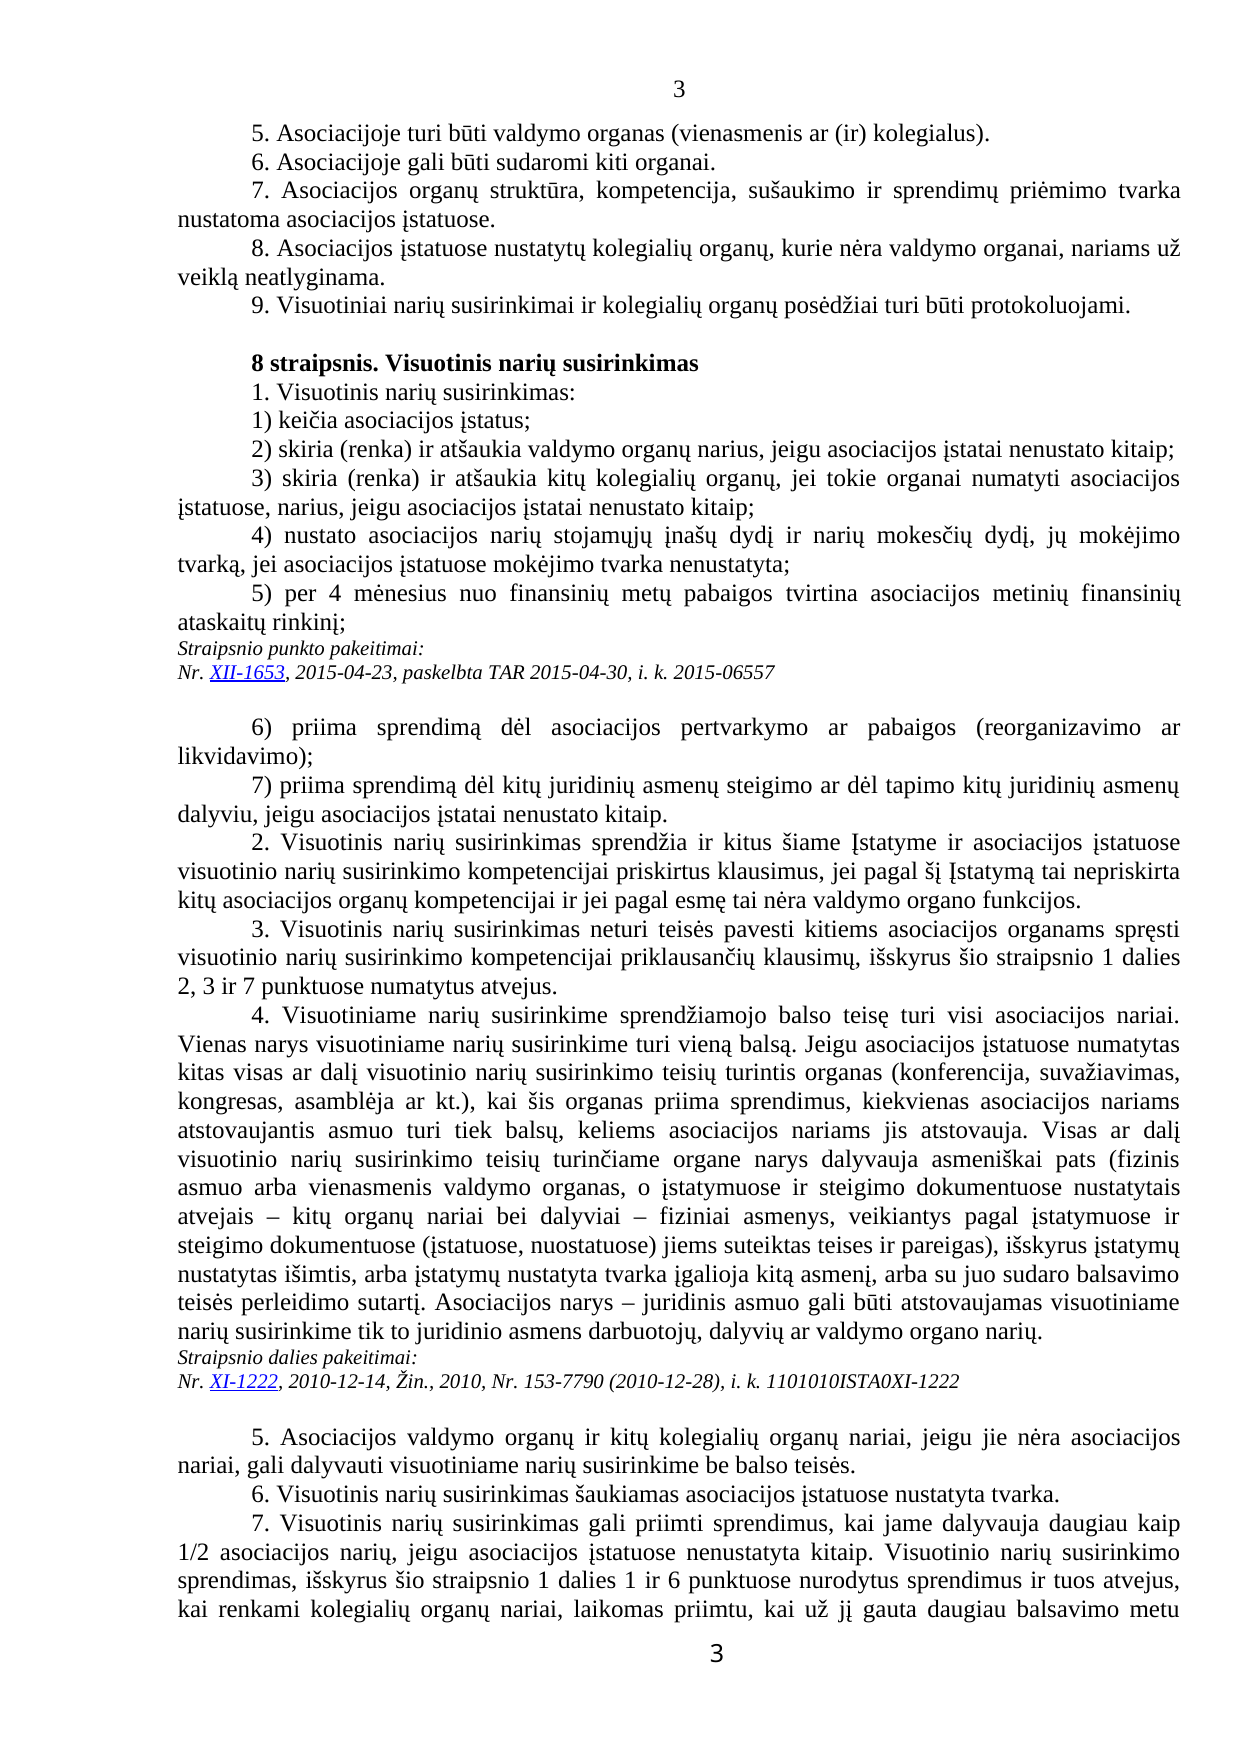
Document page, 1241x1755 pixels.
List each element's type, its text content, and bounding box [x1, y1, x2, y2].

text 3) skiria (renka) ir atšaukia kitų kolegialių organų, jei tokie organai numatyti asociacijos įstatuose, narius, jeigu asociacijos įstatai nenustato kitaip; [177, 463, 1181, 521]
text 1) keičia asociacijos įstatus; [177, 406, 1181, 434]
text Nr. XII-1653, 2015-04-23, paskelbta TAR 2015-04-30, i. k. 2015-06557 [177, 660, 1181, 684]
text 9. Visuotiniai narių susirinkimai ir kolegialių organų posėdžiai turi būti protokoluojami. [177, 291, 1181, 319]
text 6. Asociacijoje gali būti sudaromi kiti organai. [177, 147, 1181, 176]
text 5. Asociacijoje turi būti valdymo organas (vienasmenis ar (ir) kolegialus). [177, 118, 1181, 147]
text 5. Asociacijos valdymo organų ir kitų kolegialių organų nariai, jeigu jie nėra asociacijos nariai, gali dalyvauti visuotiniame narių susirinkime be balso teisės. [177, 1422, 1181, 1479]
text Straipsnio dalies pakeitimai: [177, 1345, 1181, 1369]
text 3. Visuotinis narių susirinkimas neturi teisės pavesti kitiems asociacijos organams spręsti visuotinio narių susirinkimo kompetencijai priklausančių klausimų, išskyrus šio straipsnio 1 dalies 2, 3 ir 7 punktuose numatytus atvejus. [177, 914, 1181, 1000]
text 6) priima sprendimą dėl asociacijos pertvarkymo ar pabaigos (reorganizavimo ar likvidavimo); [177, 712, 1181, 770]
text 1. Visuotinis narių susirinkimas: [177, 377, 1181, 406]
text 4) nustato asociacijos narių stojamųjų įnašų dydį ir narių mokesčių dydį, jų mokėjimo tvarką, jei asociacijos įstatuose mokėjimo tvarka nenustatyta; [177, 521, 1181, 578]
text 8. Asociacijos įstatuose nustatytų kolegialių organų, kurie nėra valdymo organai, nariams už veiklą neatlyginama. [177, 233, 1181, 291]
text 7. Asociacijos organų struktūra, kompetencija, sušaukimo ir sprendimų priėmimo tvarka nustatoma asociacijos įstatuose. [177, 176, 1181, 233]
text Nr. XI-1222, 2010-12-14, Žin., 2010, Nr. 153-7790 (2010-12-28), i. k. 1101010ISTA0XI-1222 [177, 1369, 1181, 1393]
text 2) skiria (renka) ir atšaukia valdymo organų narius, jeigu asociacijos įstatai nenustato kitaip; [177, 434, 1181, 463]
text Straipsnio punkto pakeitimai: [177, 636, 1181, 660]
text 7) priima sprendimą dėl kitų juridinių asmenų steigimo ar dėl tapimo kitų juridinių asmenų dalyviu, jeigu asociacijos įstatai nenustato kitaip. [177, 770, 1181, 827]
text 2. Visuotinis narių susirinkimas sprendžia ir kitus šiame Įstatyme ir asociacijos įstatuose visuotinio narių susirinkimo kompetencijai priskirtus klausimus, jei pagal šį Įstatymą tai nepriskirta kitų asociacijos organų kompetencijai ir jei pagal esmę tai nėra valdymo organo funkcijos. [177, 827, 1181, 914]
text 7. Visuotinis narių susirinkimas gali priimti sprendimus, kai jame dalyvauja daugiau kaip 1/2 asociacijos narių, jeigu asociacijos įstatuose nenustatyta kitaip. Visuotinio narių susirinkimo sprendimas, išskyrus šio straipsnio 1 dalies 1 ir 6 punktuose nurodytus sprendimus ir tuos atvejus, kai renkami kolegialių organų nariai, laikomas priimtu, kai už jį gauta daugiau balsavimo metu [177, 1508, 1181, 1623]
text 8 straipsnis. Visuotinis narių susirinkimas [177, 348, 1181, 377]
text 4. Visuotiniame narių susirinkime sprendžiamojo balso teisę turi visi asociacijos nariai. Vienas narys visuotiniame narių susirinkime turi vieną balsą. Jeigu asociacijos įstatuose numatytas kitas visas ar dalį visuotinio narių susirinkimo teisių turintis organas (konferencija, suvažiavimas, kongresas, asamblėja ar kt.), kai šis organas priima sprendimus, kiekvienas asociacijos nariams atstovaujantis asmuo turi tiek balsų, keliems asociacijos nariams jis atstovauja. Visas ar dalį visuotinio narių susirinkimo teisių turinčiame organe narys dalyvauja asmeniškai pats (fizinis asmuo arba vienasmenis valdymo organas, o įstatymuose ir steigimo dokumentuose nustatytais atvejais – kitų organų nariai bei dalyviai – fiziniai asmenys, veikiantys pagal įstatymuose ir steigimo dokumentuose (įstatuose, nuostatuose) jiems suteiktas teises ir pareigas), išskyrus įstatymų nustatytas išimtis, arba įstatymų nustatyta tvarka įgalioja kitą asmenį, arba su juo sudaro balsavimo teisės perleidimo sutartį. Asociacijos narys – juridinis asmuo gali būti atstovaujamas visuotiniame narių susirinkime tik to juridinio asmens darbuotojų, dalyvių ar valdymo organo narių. [177, 1000, 1181, 1345]
text 5) per 4 mėnesius nuo finansinių metų pabaigos tvirtina asociacijos metinių finansinių ataskaitų rinkinį; [177, 578, 1181, 636]
text 6. Visuotinis narių susirinkimas šaukiamas asociacijos įstatuose nustatyta tvarka. [177, 1479, 1181, 1508]
